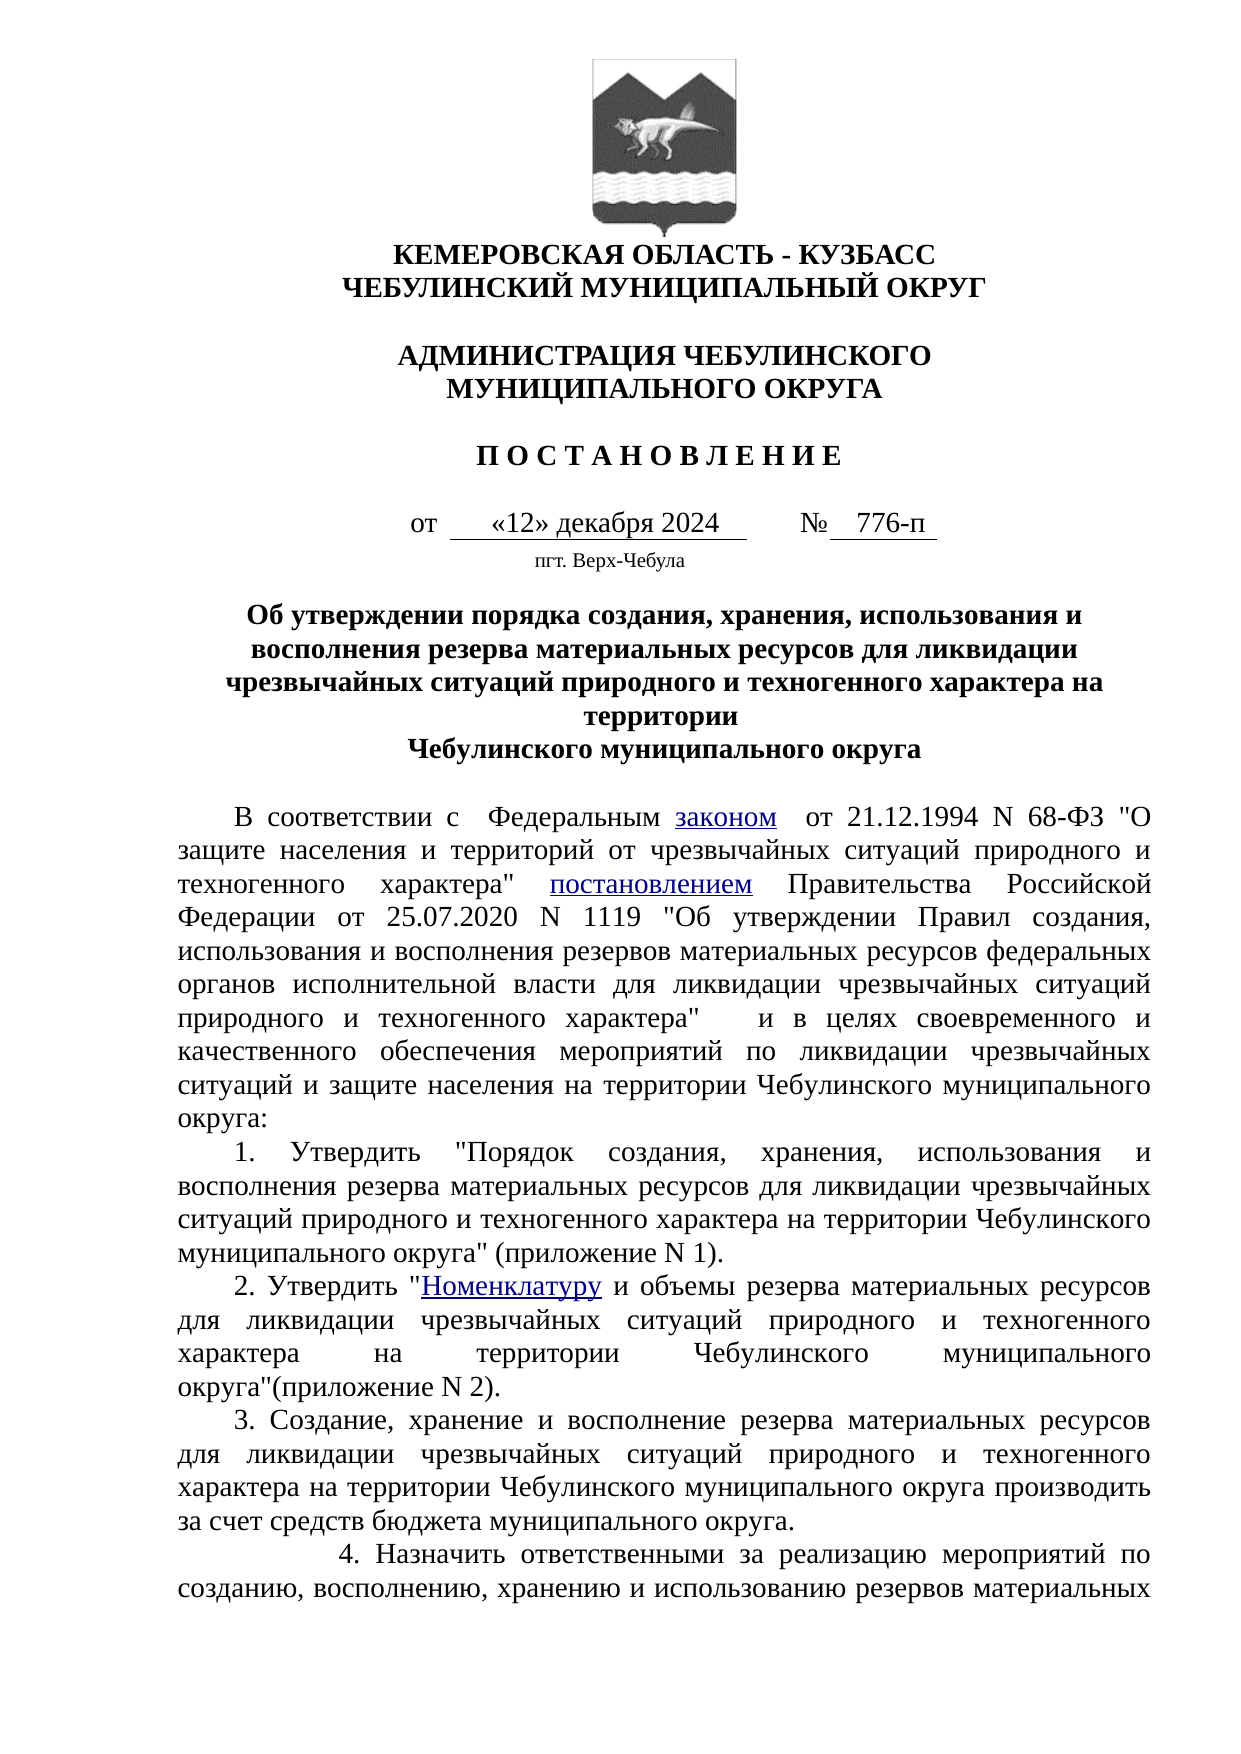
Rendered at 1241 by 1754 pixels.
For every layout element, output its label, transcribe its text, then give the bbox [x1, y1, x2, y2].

subtitle МУНИЦИПАЛЬНОГО ОКРУГА [177, 371, 1152, 405]
table_header № [789, 472, 830, 539]
text В соответствии с Федеральным законом от 21.12.1994 N 68-ФЗ "О защите населения и территорий от чрезвычайных ситуаций природного и техногенного характера" постановлением Правительства Российской Федерации от 25.07.2020 N 1119 "Об утверждении Правил создания, использования и восполнения резервов материальных ресурсов федеральных органов исполнительной власти для ликвидации чрезвычайных ситуаций природного и техногенного характера" и в целях своевременного и качественного обеспечения мероприятий по ликвидации чрезвычайных ситуаций и защите населения на территории Чебулинского муниципального округа: [177, 799, 1152, 1134]
table_header от [397, 472, 450, 539]
text П О С Т А Н О В Л Е Н И Е [177, 438, 1152, 472]
text КЕМЕРОВСКАЯ ОБЛАСТЬ - КУЗБАСС [177, 237, 1152, 271]
table_header [747, 472, 789, 539]
table_header «12» декабря 2024 [450, 472, 747, 539]
text пгт. Верх-Чебула [177, 540, 1152, 573]
text 3. Создание, хранение и восполнение резерва материальных ресурсов для ликвидации чрезвычайных ситуаций природного и техногенного характера на территории Чебулинского муниципального округа производить за счет средств бюджета муниципального округа. [177, 1402, 1152, 1537]
text Об утверждении порядка создания, хранения, использования и восполнения резерва материальных ресурсов для ликвидации чрезвычайных ситуаций природного и техногенного характера на территории [177, 597, 1152, 732]
text 4. Назначить ответственными за реализацию мероприятий по созданию, восполнению, хранению и использованию резервов материальных [177, 1537, 1152, 1604]
subtitle АДМИНИСТРАЦИЯ ЧЕБУЛИНСКОГО [177, 338, 1152, 371]
text Чебулинского муниципального округа [177, 732, 1152, 765]
table_header 776-п [830, 472, 937, 539]
text 1. Утвердить "Порядок создания, хранения, использования и восполнения резерва материальных ресурсов для ликвидации чрезвычайных ситуаций природного и техногенного характера на территории Чебулинского муниципального округа" (приложение N 1). [177, 1134, 1152, 1268]
subtitle ЧЕБУЛИНСКИЙ МУНИЦИПАЛЬНЫЙ ОКРУГ [177, 271, 1152, 304]
text 2. Утвердить "Номенклатуру и объемы резерва материальных ресурсов для ликвидации чрезвычайных ситуаций природного и техногенного характера на территории Чебулинского муниципального округа"(приложение N 2). [177, 1268, 1152, 1402]
